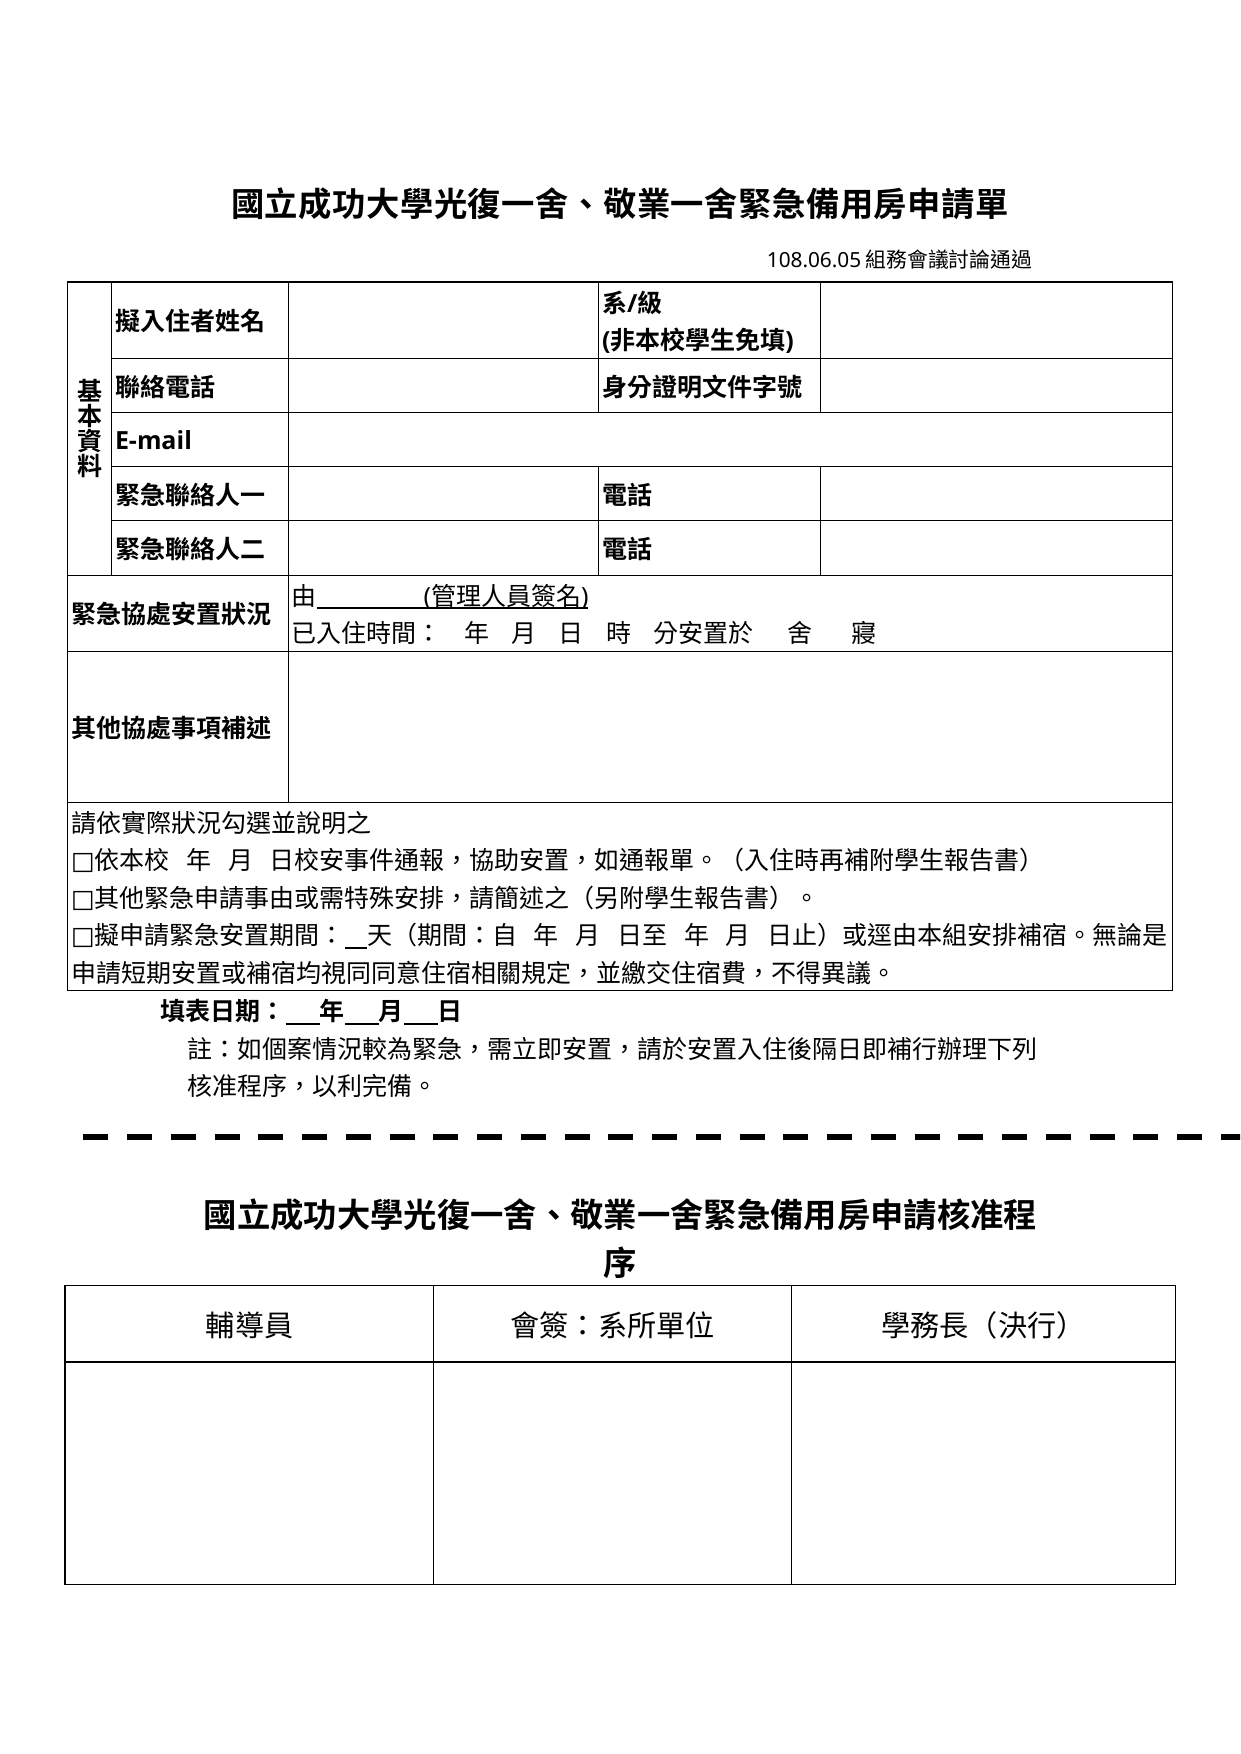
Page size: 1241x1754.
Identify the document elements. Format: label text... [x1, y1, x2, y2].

table_cell [289, 521, 598, 574]
table_header 會簽：系所單位 [434, 1286, 791, 1361]
table_header [821, 283, 1172, 357]
table_header 輔導員 [66, 1286, 433, 1361]
table_cell [289, 359, 598, 412]
subtitle 國立成功大學光復一舍、敬業一舍緊急備用房申請單 [187, 164, 1053, 239]
table_cell [792, 1363, 1175, 1584]
table_cell 緊急協處安置狀況 [68, 576, 288, 651]
table_cell 緊急聯絡人二 [112, 521, 288, 574]
table_cell [66, 1363, 433, 1584]
table_cell 由 (管理人員簽名) 已入住時間： 年 月 日 時 分安置於 舍 寢 [289, 576, 1172, 651]
table_cell 其他協處事項補述 [68, 652, 288, 802]
text 註：如個案情況較為緊急，需立即安置，請於安置入住後隔日即補行辦理下列核准程序，以利完備。 [187, 1029, 1053, 1104]
table_cell [434, 1363, 791, 1584]
table_cell [289, 467, 598, 520]
table_cell E-mail [112, 413, 288, 466]
table_cell [289, 652, 1172, 802]
table_cell 電話 [599, 521, 820, 574]
table_header 系/級 (非本校學生免填) [599, 283, 820, 357]
table_header 基本資料 [68, 283, 111, 574]
text 108.06.05組務會議討論通過 [187, 239, 1032, 277]
table_cell 聯絡電話 [112, 359, 288, 412]
table_header [289, 283, 598, 357]
table_cell 緊急聯絡人一 [112, 467, 288, 520]
table_header 學務長（決行） [792, 1286, 1175, 1361]
table_cell 身分證明文件字號 [599, 359, 820, 412]
text 填表日期： 年 月 日 [160, 991, 1109, 1029]
table_cell [821, 467, 1172, 520]
table_cell [821, 359, 1172, 412]
table_header 擬入住者姓名 [112, 283, 288, 357]
table_cell 電話 [599, 467, 820, 520]
table_cell [821, 521, 1172, 574]
table_cell 請依實際狀況勾選並說明之 □依本校 年 月 日校安事件通報，協助安置，如通報單。（入住時再補附學生報告書） □其他緊急申請事由或需特殊安排，請簡述之（另附學生報告書）。 □擬申請緊急安置期間： 天（期間：自 年 月 日至 年 月 日止）或逕由本組安排補宿。無論是申請短期安置或補宿均視同同意住宿相關規定，並繳交住宿費，不得異議。 [68, 803, 1172, 990]
text 國立成功大學光復一舍、敬業一舍緊急備用房申請核准程序 [187, 1189, 1053, 1285]
table_cell [289, 413, 1172, 466]
